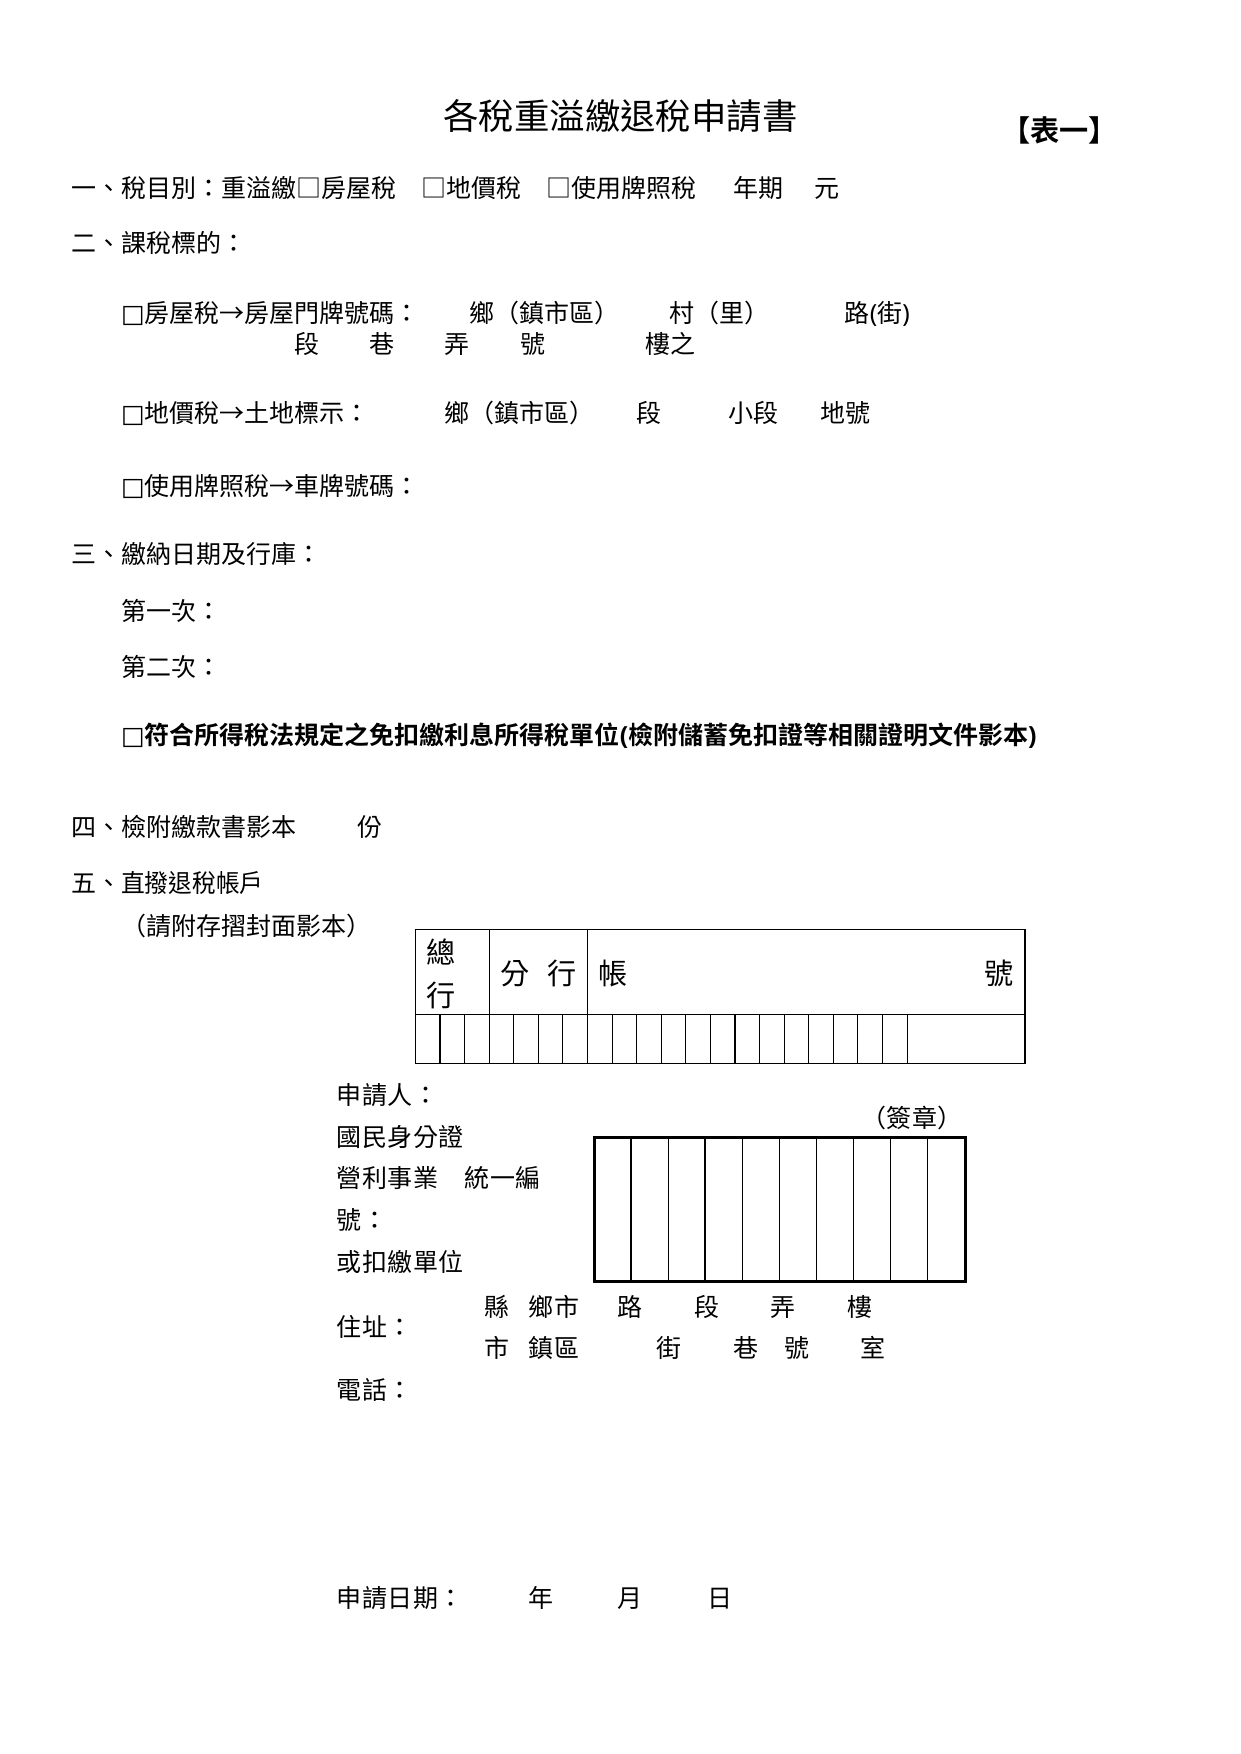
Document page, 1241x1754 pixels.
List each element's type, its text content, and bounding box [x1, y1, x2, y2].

table_header （簽章） [594, 1064, 965, 1136]
table_cell [928, 1139, 964, 1279]
table_cell [669, 1139, 704, 1279]
table_cell [588, 1015, 612, 1063]
text 第二次： [71, 646, 1169, 684]
table_cell 電話： 申請日期： 年 月 日 [333, 1366, 965, 1616]
table_header 分行 [490, 930, 587, 1014]
table_cell [743, 1139, 779, 1279]
table_cell [539, 1015, 562, 1063]
text □地價稅→土地標示： 鄉（鎮市區） 段 小段 地號 [71, 397, 1169, 429]
table_cell [441, 1015, 464, 1063]
table_cell [632, 1139, 668, 1279]
table_cell [736, 1015, 759, 1063]
text 四、檢附繳款書影本 份 [71, 807, 1169, 844]
table_cell [817, 1139, 853, 1279]
table_cell [711, 1015, 734, 1063]
table_cell [858, 1015, 882, 1063]
table_cell [883, 1015, 907, 1063]
text 一、稅目別：重溢繳□房屋稅 □地價稅 □使用牌照稅 年期 元 [71, 169, 1169, 205]
text □房屋稅→房屋門牌號碼： 鄉（鎮市區） 村（里） 路(街) 段 巷 弄 號 樓之 [71, 297, 1169, 360]
table_cell [465, 1015, 489, 1063]
table_cell [854, 1139, 890, 1279]
text （請附存摺封面影本） [71, 919, 1169, 940]
table_cell [834, 1015, 857, 1063]
table_cell [706, 1139, 742, 1279]
text 五、直撥退稅帳戶 [71, 863, 1169, 900]
table_cell [686, 1015, 710, 1063]
table_cell [780, 1139, 816, 1279]
table_cell [908, 1015, 1024, 1063]
table_cell [514, 1015, 538, 1063]
table_cell [891, 1139, 927, 1279]
table_cell [416, 1015, 439, 1063]
table_cell [596, 1139, 630, 1279]
text □符合所得稅法規定之免扣繳利息所得稅單位(檢附儲蓄免扣證等相關證明文件影本) [71, 721, 1169, 750]
table_cell 住址： [333, 1280, 481, 1366]
table_cell [662, 1015, 685, 1063]
table_cell [613, 1015, 636, 1063]
text 各稅重溢繳退稅申請書 [71, 89, 1169, 165]
table_cell [490, 1015, 513, 1063]
text 【表一】 [1001, 116, 1128, 147]
table_header 帳號 [588, 930, 1024, 1014]
table_cell [760, 1015, 784, 1063]
text 第一次： [71, 590, 1169, 627]
text □使用牌照稅→車牌號碼： [71, 466, 1169, 502]
text 二、課稅標的： [71, 224, 1169, 260]
text 三、繳納日期及行庫： [71, 534, 1169, 571]
table_cell [563, 1015, 587, 1063]
table_cell 縣 鄉市 路 段 弄 樓 市 鎮區 街 巷 號 室 [481, 1280, 965, 1366]
table_cell [637, 1015, 661, 1063]
table_header 總行 [416, 930, 489, 1014]
table_cell [785, 1015, 808, 1063]
table_header 申請人： 國民身分證 營利事業 統一編號： 或扣繳單位 [333, 1053, 594, 1279]
table_cell [809, 1015, 833, 1063]
